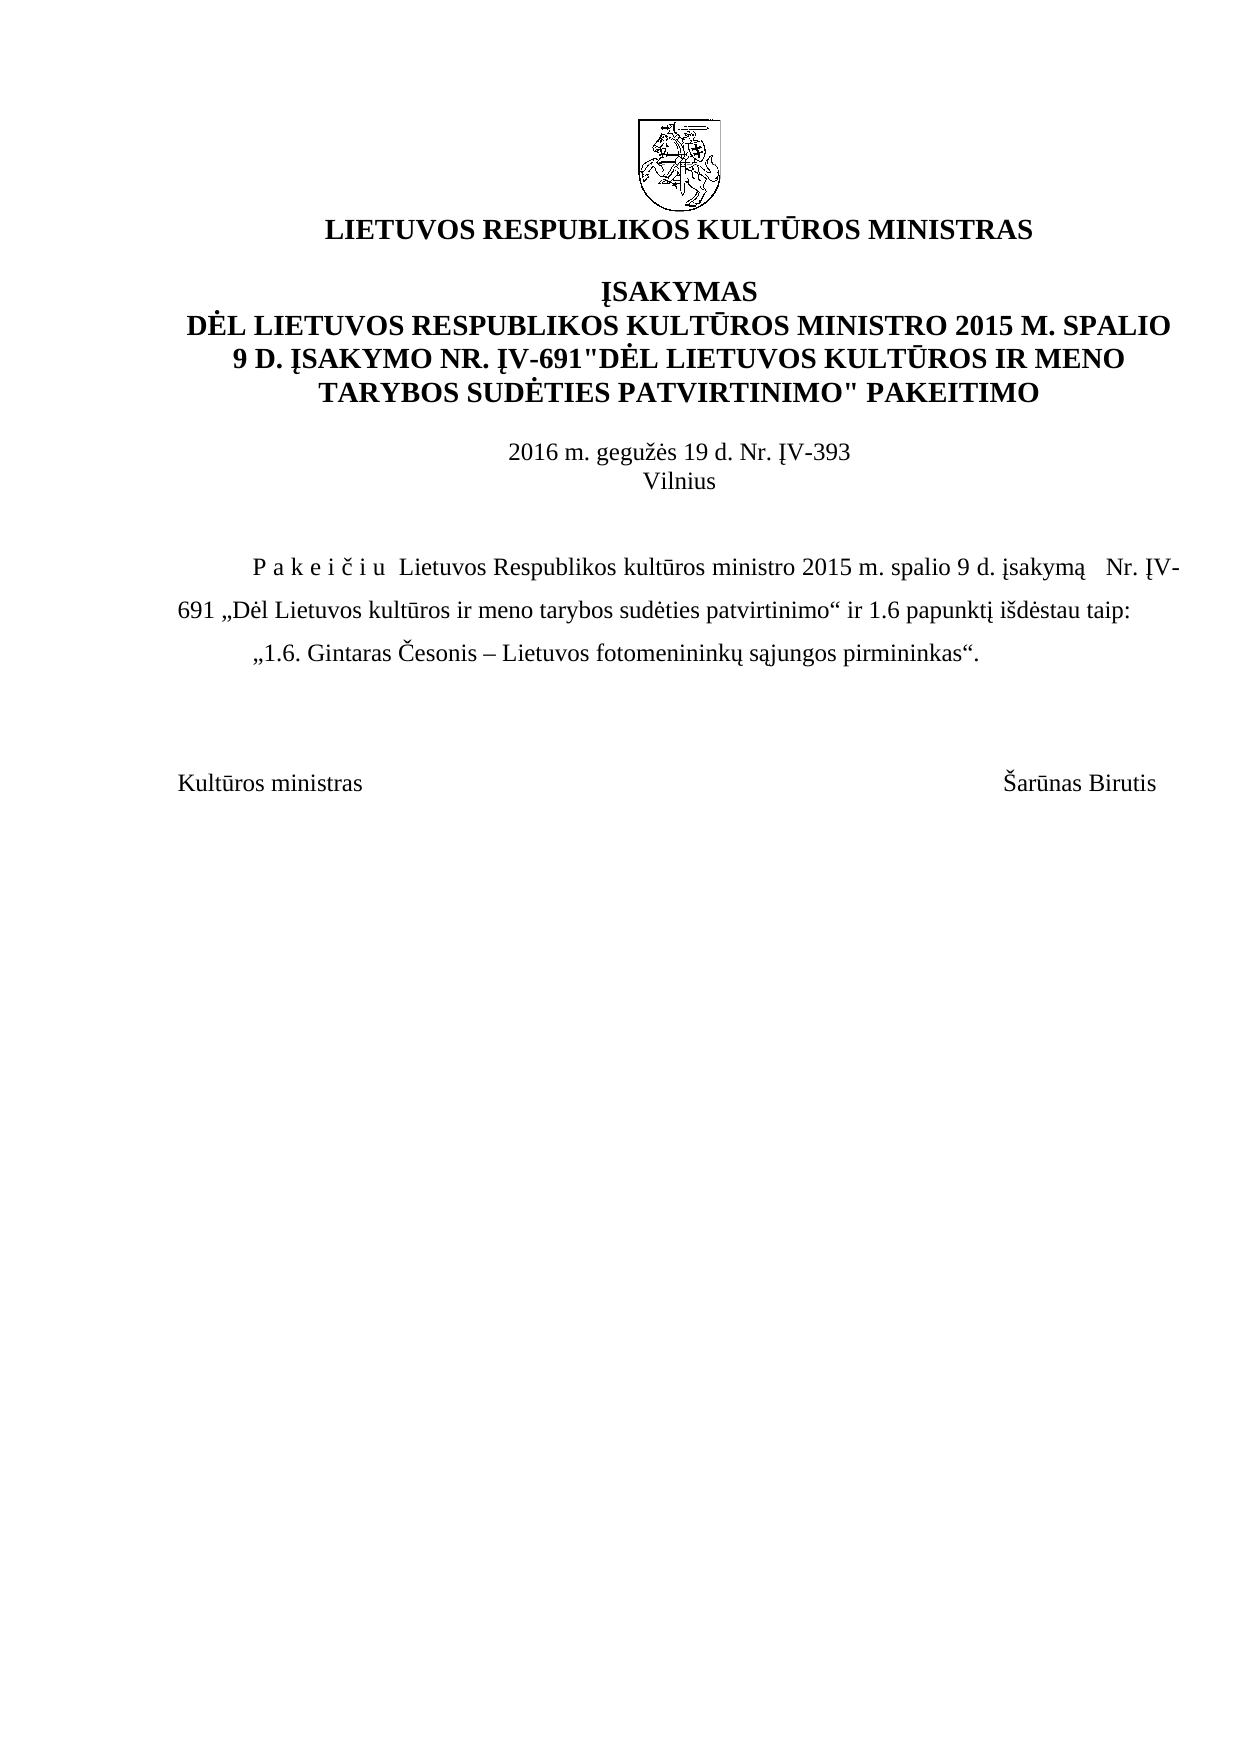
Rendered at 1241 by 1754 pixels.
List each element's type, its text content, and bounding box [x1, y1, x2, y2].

text „1.6. Gintaras Česonis – Lietuvos fotomenininkų sąjungos pirmininkas“. [177, 638, 1181, 667]
text ĮSAKYMAS [177, 274, 1181, 308]
text Vilnius [177, 466, 1181, 494]
text Dėl lietuvos respublikos kultūros ministro 2015 m. spalio 9 d. įsakymo nr. ĮV-691"Dėl Lietuvos kultūros ir meno tarybos sudėties patvirtinimo" pakeitimo [177, 308, 1181, 408]
text Kultūros ministras Šarūnas Birutis [177, 768, 1181, 796]
text LIETUVOS RESPUBLIKOS KULTŪROS MINISTRAS [177, 212, 1181, 245]
text 2016 m. gegužės 19 d. Nr. ĮV-393 [177, 437, 1181, 466]
text P a k e i č i u Lietuvos Respublikos kultūros ministro 2015 m. spalio 9 d. įsakymą Nr. ĮV-691 „Dėl Lietuvos kultūros ir meno tarybos sudėties patvirtinimo“ ir 1.6 papunktį išdėstau taip: [177, 552, 1181, 624]
